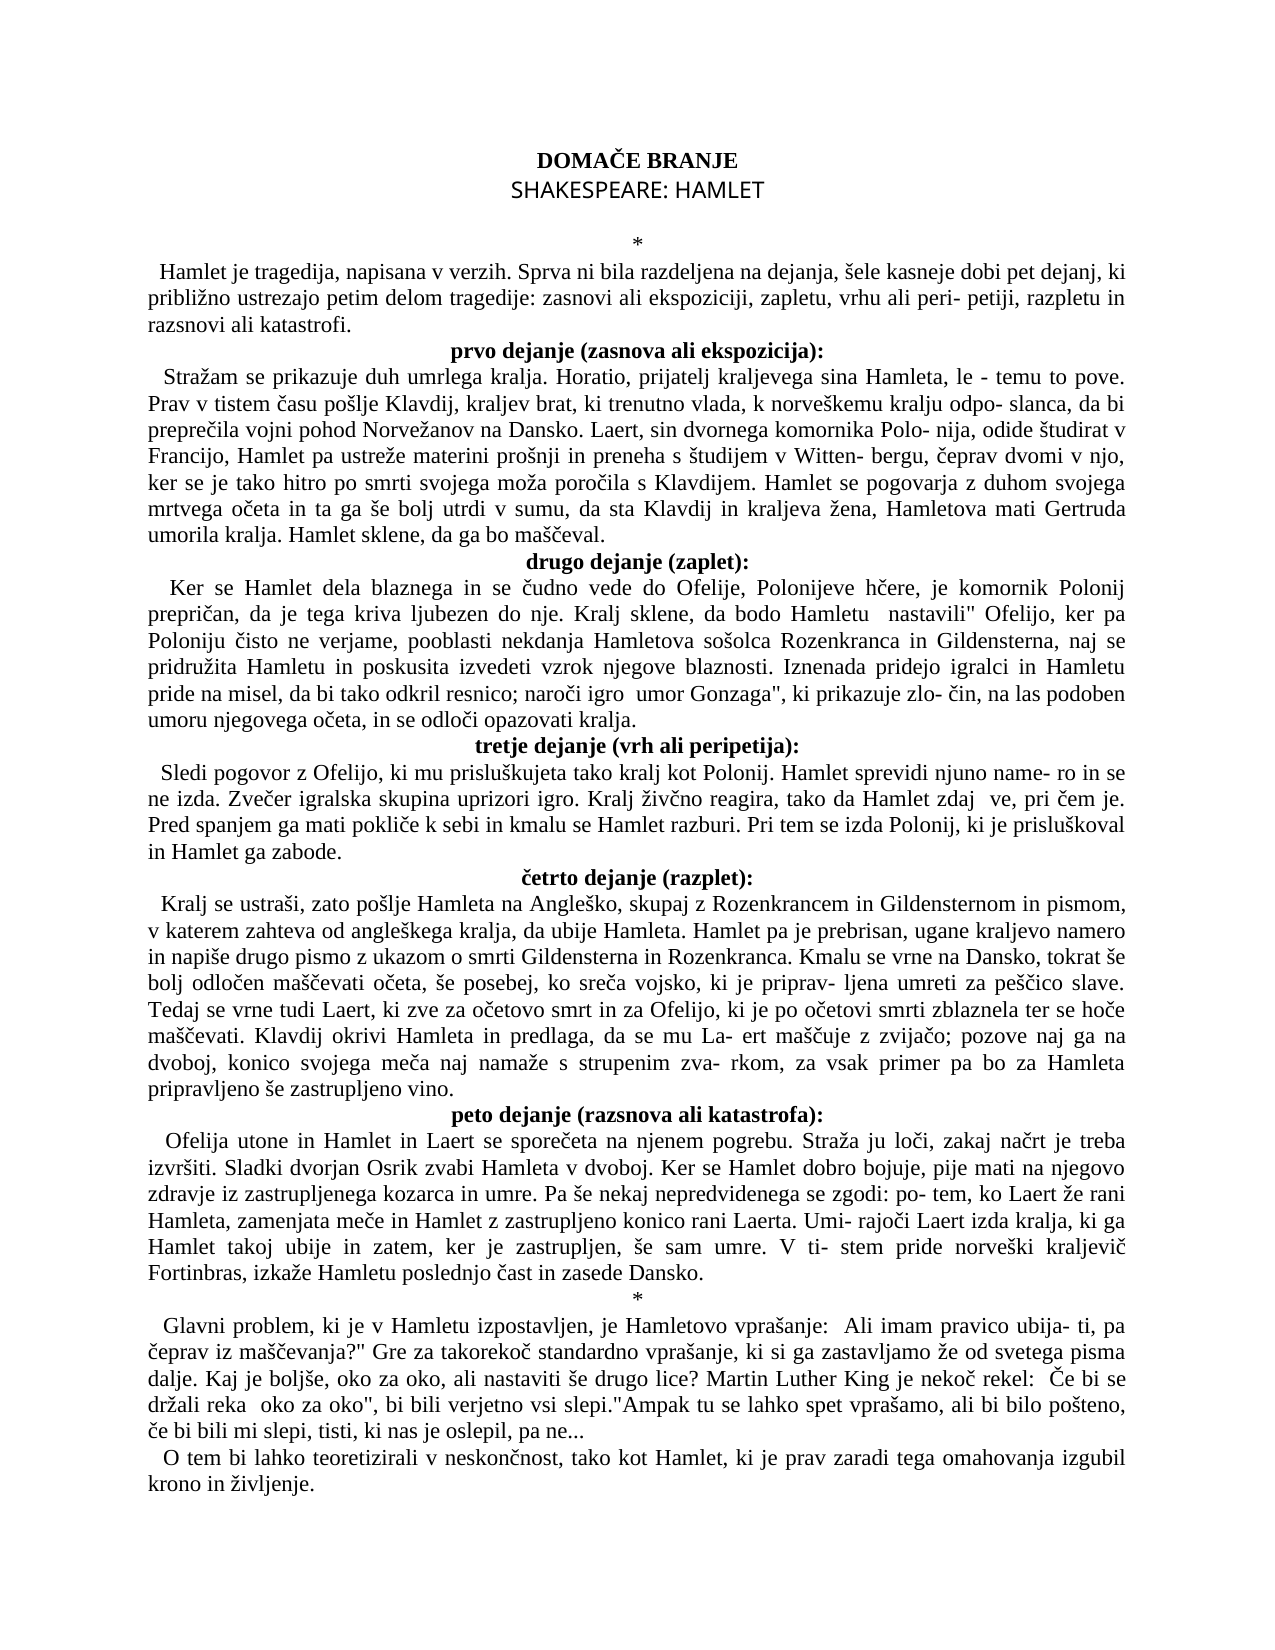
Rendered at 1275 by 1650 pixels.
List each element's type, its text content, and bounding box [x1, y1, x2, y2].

text Stražam se prikazuje duh umrlega kralja. Horatio, prijatelj kraljevega sina Hamleta, le - temu to pove. Prav v tistem času pošlje Klavdij, kraljev brat, ki trenutno vlada, k norveškemu kralju odpo- slanca, da bi preprečila vojni pohod Norvežanov na Dansko. Laert, sin dvornega komornika Polo- nija, odide študirat v Francijo, Hamlet pa ustreže materini prošnji in preneha s študijem v Witten- bergu, čeprav dvomi v njo, ker se je tako hitro po smrti svojega moža poročila s Klavdijem. Hamlet se pogovarja z duhom svojega mrtvega očeta in ta ga še bolj utrdi v sumu, da sta Klavdij in kraljeva žena, Hamletova mati Gertruda umorila kralja. Hamlet sklene, da ga bo maščeval. [148, 363, 1127, 548]
text prvo dejanje (zasnova ali ekspozicija): [148, 337, 1127, 363]
text Ker se Hamlet dela blaznega in se čudno vede do Ofelije, Polonijeve hčere, je komornik Polonij prepričan, da je tega kriva ljubezen do nje. Kralj sklene, da bodo Hamletu nastavili" Ofelijo, ker pa Poloniju čisto ne verjame, pooblasti nekdanja Hamletova sošolca Rozenkranca in Gildensterna, naj se pridružita Hamletu in poskusita izvedeti vzrok njegove blaznosti. Iznenada pridejo igralci in Hamletu pride na misel, da bi tako odkril resnico; naroči igro umor Gonzaga", ki prikazuje zlo- čin, na las podoben umoru njegovega očeta, in se odloči opazovati kralja. [148, 574, 1127, 732]
text peto dejanje (razsnova ali katastrofa): [148, 1101, 1127, 1128]
text * [148, 232, 1127, 258]
text DOMAČE BRANJE [148, 148, 1127, 174]
text Hamlet je tragedija, napisana v verzih. Sprva ni bila razdeljena na dejanja, šele kasneje dobi pet dejanj, ki približno ustrezajo petim delom tragedije: zasnovi ali ekspoziciji, zapletu, vrhu ali peri- petiji, razpletu in razsnovi ali katastrofi. [148, 258, 1127, 337]
text * [148, 1286, 1127, 1312]
text tretje dejanje (vrh ali peripetija): [148, 732, 1127, 759]
text SHAKESPEARE: HAMLET [148, 174, 1127, 205]
text Sledi pogovor z Ofelijo, ki mu prisluškujeta tako kralj kot Polonij. Hamlet sprevidi njuno name- ro in se ne izda. Zvečer igralska skupina uprizori igro. Kralj živčno reagira, tako da Hamlet zdaj ve, pri čem je. Pred spanjem ga mati pokliče k sebi in kmalu se Hamlet razburi. Pri tem se izda Polonij, ki je prisluškoval in Hamlet ga zabode. [148, 759, 1127, 864]
text drugo dejanje (zaplet): [148, 548, 1127, 574]
text O tem bi lahko teoretizirali v neskončnost, tako kot Hamlet, ki je prav zaradi tega omahovanja izgubil krono in življenje. [148, 1444, 1127, 1497]
text Ofelija utone in Hamlet in Laert se sporečeta na njenem pogrebu. Straža ju loči, zakaj načrt je treba izvršiti. Sladki dvorjan Osrik zvabi Hamleta v dvoboj. Ker se Hamlet dobro bojuje, pije mati na njegovo zdravje iz zastrupljenega kozarca in umre. Pa še nekaj nepredvidenega se zgodi: po- tem, ko Laert že rani Hamleta, zamenjata meče in Hamlet z zastrupljeno konico rani Laerta. Umi- rajoči Laert izda kralja, ki ga Hamlet takoj ubije in zatem, ker je zastrupljen, še sam umre. V ti- stem pride norveški kraljevič Fortinbras, izkaže Hamletu poslednjo čast in zasede Dansko. [148, 1128, 1127, 1286]
text Kralj se ustraši, zato pošlje Hamleta na Angleško, skupaj z Rozenkrancem in Gildensternom in pismom, v katerem zahteva od angleškega kralja, da ubije Hamleta. Hamlet pa je prebrisan, ugane kraljevo namero in napiše drugo pismo z ukazom o smrti Gildensterna in Rozenkranca. Kmalu se vrne na Dansko, tokrat še bolj odločen maščevati očeta, še posebej, ko sreča vojsko, ki je priprav- ljena umreti za peščico slave. Tedaj se vrne tudi Laert, ki zve za očetovo smrt in za Ofelijo, ki je po očetovi smrti zblaznela ter se hoče maščevati. Klavdij okrivi Hamleta in predlaga, da se mu La- ert maščuje z zvijačo; pozove naj ga na dvoboj, konico svojega meča naj namaže s strupenim zva- rkom, za vsak primer pa bo za Hamleta pripravljeno še zastrupljeno vino. [148, 890, 1127, 1101]
text četrto dejanje (razplet): [148, 864, 1127, 890]
text Glavni problem, ki je v Hamletu izpostavljen, je Hamletovo vprašanje: Ali imam pravico ubija- ti, pa čeprav iz maščevanja?" Gre za takorekoč standardno vprašanje, ki si ga zastavljamo že od svetega pisma dalje. Kaj je boljše, oko za oko, ali nastaviti še drugo lice? Martin Luther King je nekoč rekel: Če bi se držali reka oko za oko", bi bili verjetno vsi slepi."Ampak tu se lahko spet vprašamo, ali bi bilo pošteno, če bi bili mi slepi, tisti, ki nas je oslepil, pa ne... [148, 1312, 1127, 1444]
